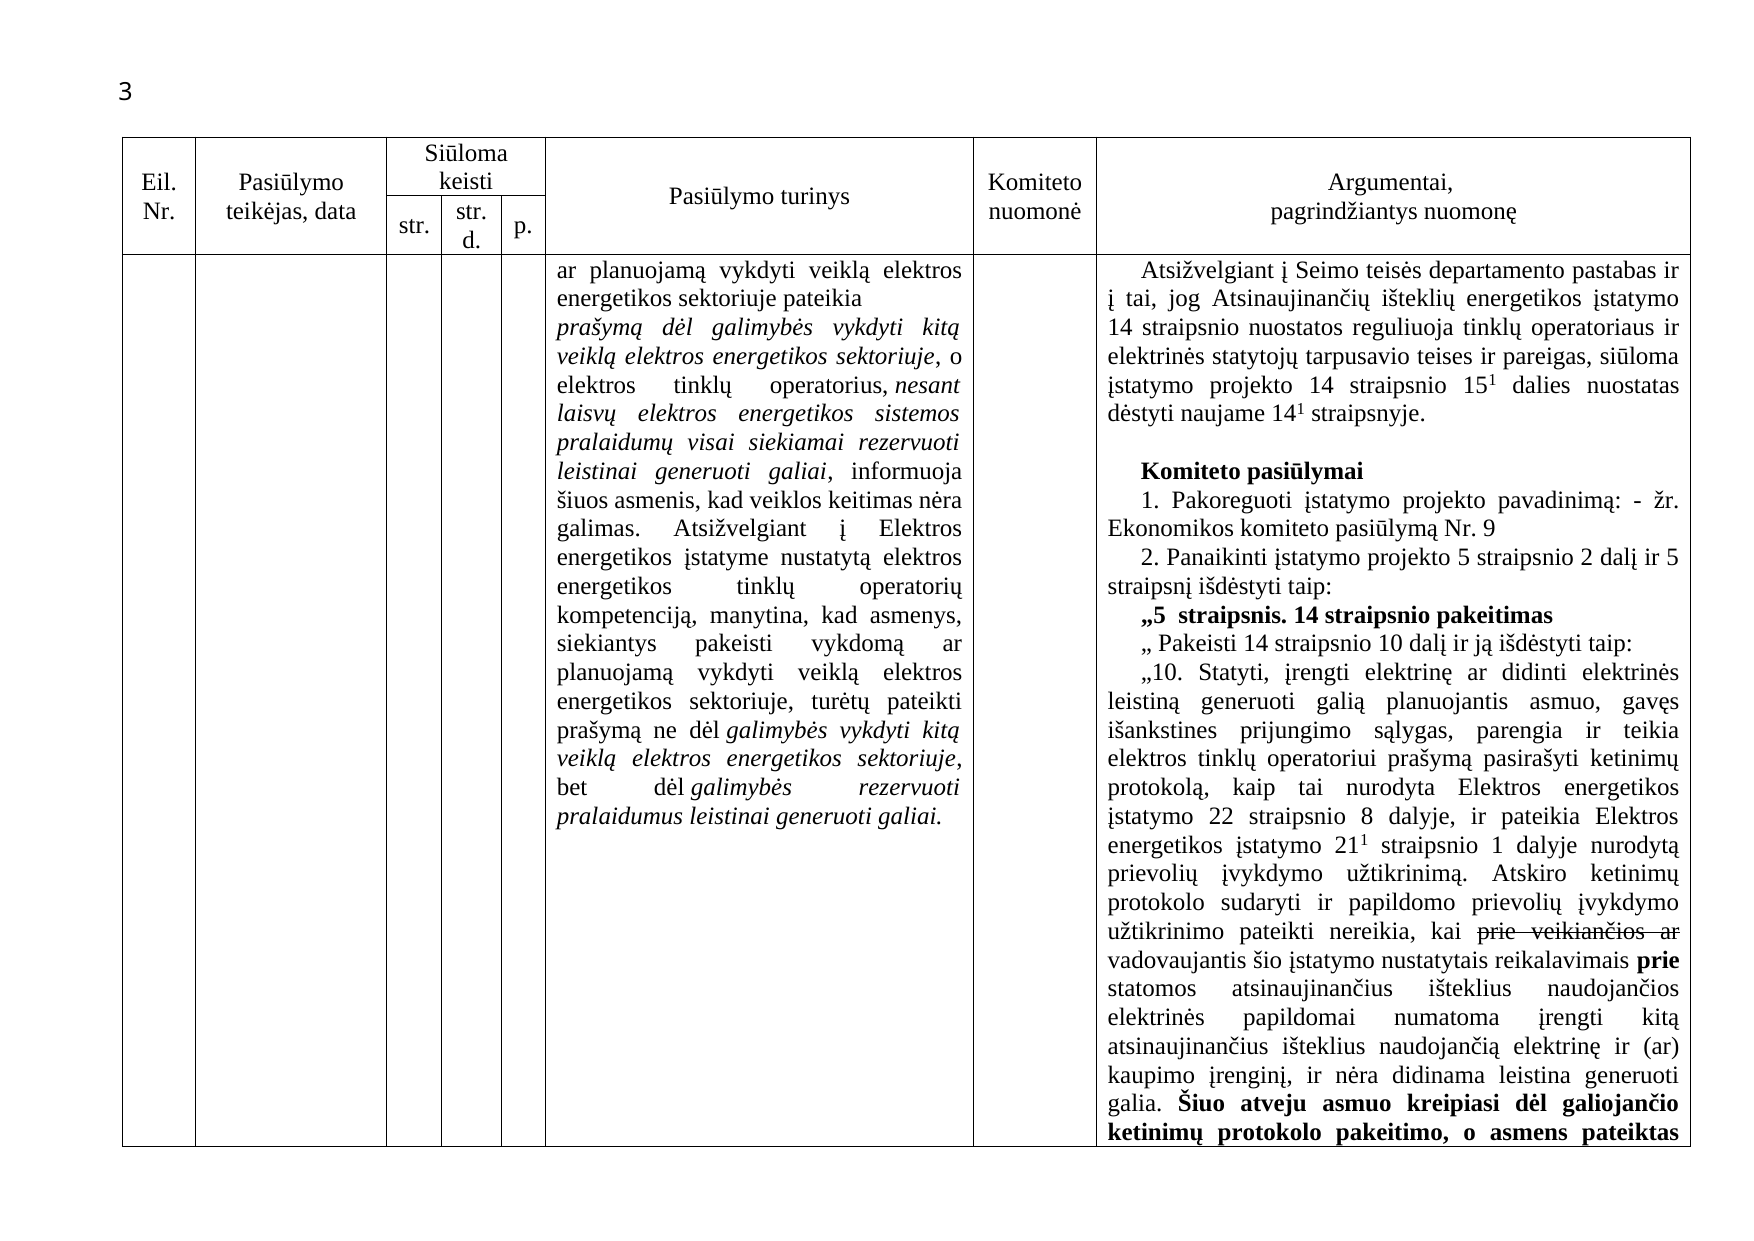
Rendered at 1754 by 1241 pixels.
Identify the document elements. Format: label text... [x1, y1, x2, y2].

table_cell str. d. [442, 196, 501, 254]
table_cell ar planuojamą vykdyti veiklą elektros energetikos sektoriuje pateikia prašymą dėl galimybės vykdyti kitą veiklą elektros energetikos sektoriuje, o elektros tinklų operatorius, nesant laisvų elektros energetikos sistemos pralaidumų visai siekiamai rezervuoti leistinai generuoti galiai, informuoja šiuos asmenis, kad veiklos keitimas nėra galimas. Atsižvelgiant į Elektros energetikos įstatyme nustatytą elektros energetikos tinklų operatorių kompetenciją, manytina, kad asmenys, siekiantys pakeisti vykdomą ar planuojamą vykdyti veiklą elektros energetikos sektoriuje, turėtų pateikti prašymą ne dėl galimybės vykdyti kitą veiklą elektros energetikos sektoriuje, bet dėl galimybės rezervuoti pralaidumus leistinai generuoti galiai. [546, 255, 973, 1146]
table_cell p. [502, 196, 545, 254]
table_cell [123, 255, 195, 1146]
table_header Argumentai, pagrindžiantys nuomonę [1097, 138, 1690, 254]
table_cell [387, 255, 441, 1146]
table_cell [442, 255, 501, 1146]
table_header Eil. Nr. [123, 138, 195, 254]
table_header Pasiūlymo turinys [546, 138, 973, 254]
table_cell [196, 255, 386, 1146]
table_cell [974, 255, 1096, 1146]
table_cell Atsižvelgiant į Seimo teisės departamento pastabas ir į tai, jog Atsinaujinančių išteklių energetikos įstatymo 14 straipsnio nuostatos reguliuoja tinklų operatoriaus ir elektrinės statytojų tarpusavio teises ir pareigas, siūloma įstatymo projekto 14 straipsnio 151 dalies nuostatas dėstyti naujame 141 straipsnyje. Komiteto pasiūlymai 1. Pakoreguoti įstatymo projekto pavadinimą: - žr. Ekonomikos komiteto pasiūlymą Nr. 9 2. Panaikinti įstatymo projekto 5 straipsnio 2 dalį ir 5 straipsnį išdėstyti taip: „5 straipsnis. 14 straipsnio pakeitimas „ Pakeisti 14 straipsnio 10 dalį ir ją išdėstyti taip: „10. Statyti, įrengti elektrinę ar didinti elektrinės leistiną generuoti galią planuojantis asmuo, gavęs išankstines prijungimo sąlygas, parengia ir teikia elektros tinklų operatoriui prašymą pasirašyti ketinimų protokolą, kaip tai nurodyta Elektros energetikos įstatymo 22 straipsnio 8 dalyje, ir pateikia Elektros energetikos įstatymo 211 straipsnio 1 dalyje nurodytą prievolių įvykdymo užtikrinimą. Atskiro ketinimų protokolo sudaryti ir papildomo prievolių įvykdymo užtikrinimo pateikti nereikia, kai prie veikiančios ar vadovaujantis šio įstatymo nustatytais reikalavimais prie statomos atsinaujinančius išteklius naudojančios elektrinės papildomai numatoma įrengti kitą atsinaujinančius išteklius naudojančią elektrinę ir (ar) kaupimo įrenginį, ir nėra didinama leistina generuoti galia. Šiuo atveju asmuo kreipiasi dėl galiojančio ketinimų protokolo pakeitimo, o asmens pateiktas [1097, 255, 1690, 1146]
table_header Siūloma keisti [387, 138, 545, 195]
table_cell str. [387, 196, 441, 254]
table_cell [502, 255, 545, 1146]
table_header Pasiūlymo teikėjas, data [196, 138, 386, 254]
table_header Komitetonuomonė [974, 138, 1096, 254]
